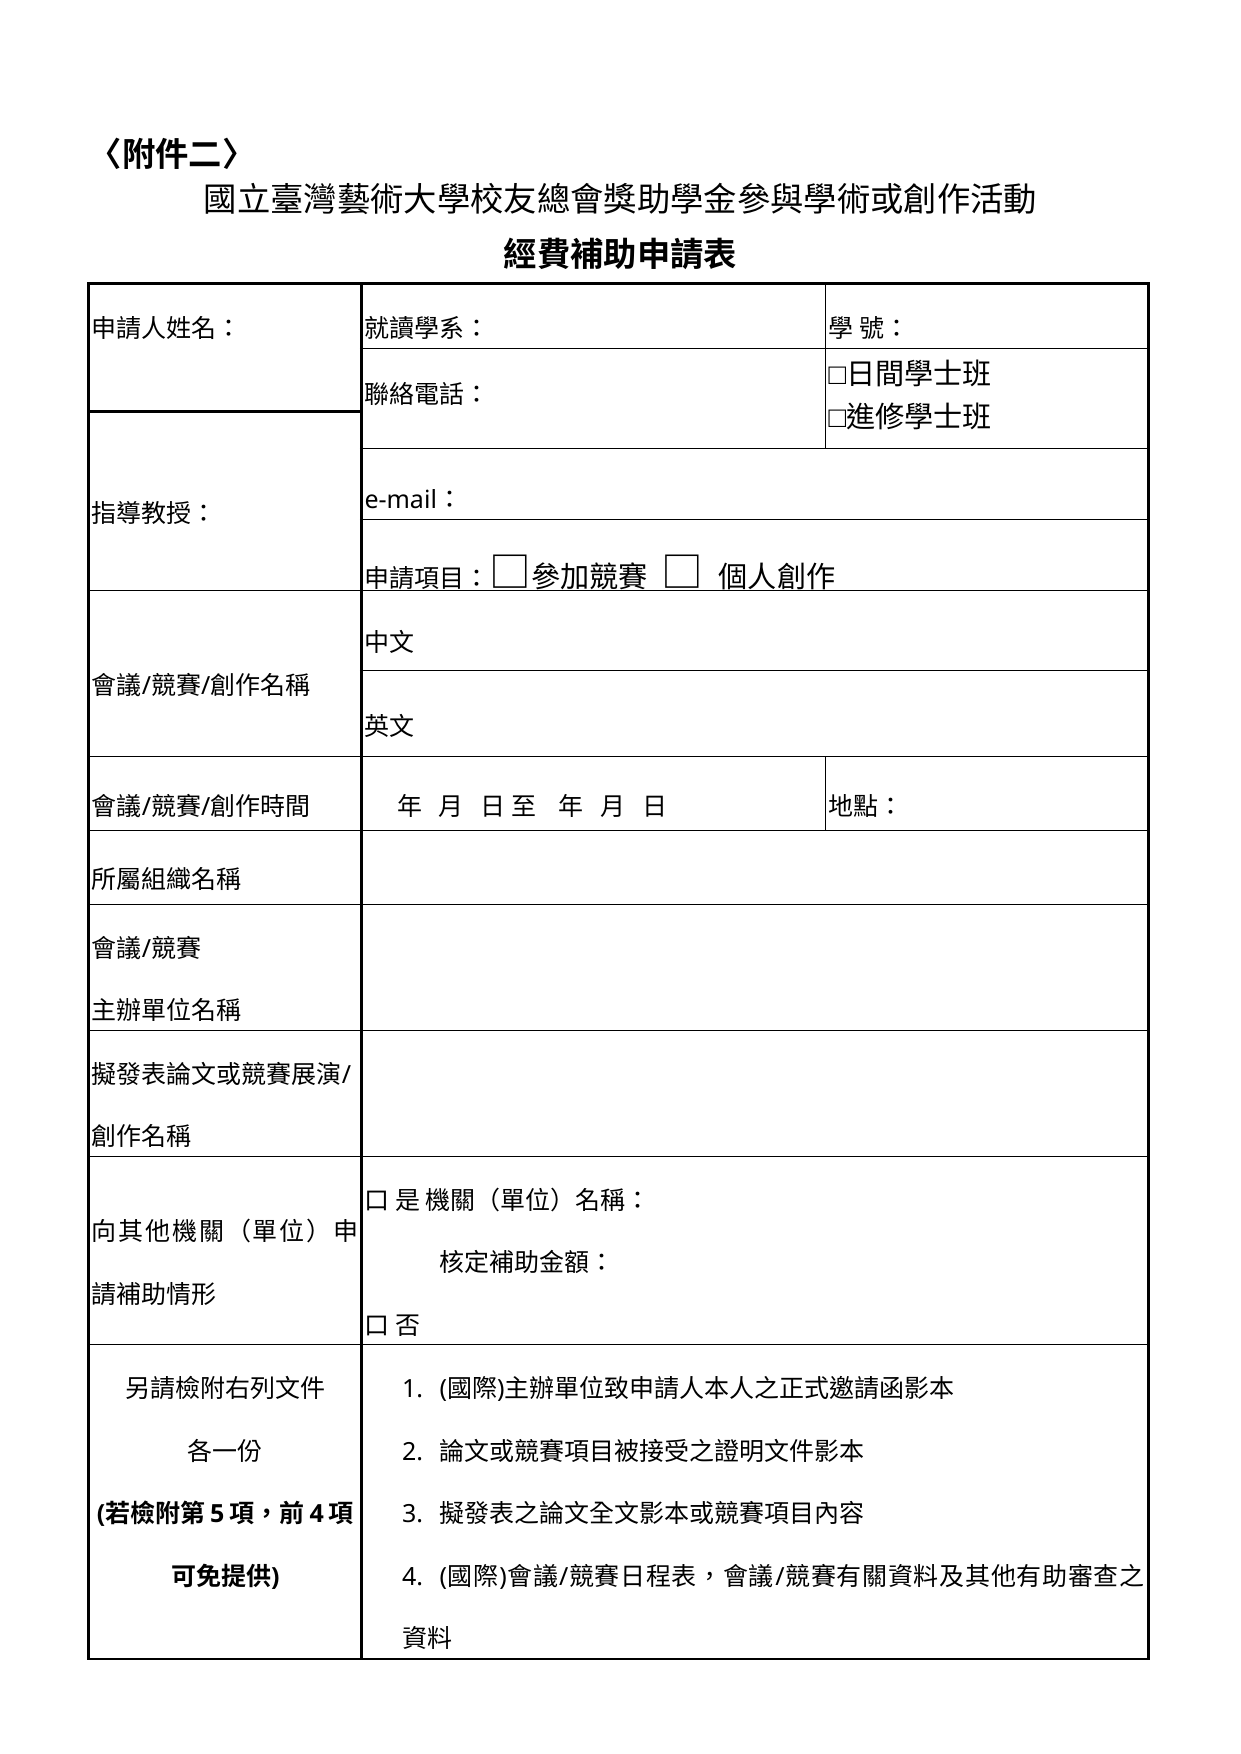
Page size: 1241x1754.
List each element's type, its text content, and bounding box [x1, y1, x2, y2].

table_cell 中文 [363, 591, 1147, 670]
table_cell 地點： [826, 757, 1147, 830]
table_header 就讀學系： [363, 285, 825, 348]
table_cell 向其他機關（單位）申請補助情形 [90, 1157, 360, 1344]
table_header 學 號： [826, 285, 1147, 348]
table_cell 申請項目：□參加競賽 □ 個人創作 [363, 520, 1147, 590]
table_cell [363, 905, 1147, 1030]
table_cell 英文 [363, 671, 1147, 756]
text 〈附件二〉 [89, 111, 1152, 173]
table_header 申請人姓名： [90, 285, 360, 410]
table_cell e-mail： [363, 449, 1147, 519]
table_cell 所屬組織名稱 [90, 831, 360, 904]
table_cell [363, 1031, 1147, 1156]
table_cell 聯絡電話： [363, 349, 825, 448]
table_cell [363, 831, 1147, 904]
table_cell (國際)主辦單位致申請人本人之正式邀請函影本 論文或競賽項目被接受之證明文件影本 擬發表之論文全文影本或競賽項目內容 (國際)會議/競賽日程表，會議/競賽有關資料及其他有助審查之資料 個人創作之計畫書 [363, 1345, 1147, 1658]
table_cell 會議/競賽/創作名稱 [90, 591, 360, 756]
table_cell 擬發表論文或競賽展演/創作名稱 [90, 1031, 360, 1156]
table_cell □日間學士班 □進修學士班 [826, 349, 1147, 448]
table_cell 指導教授： [90, 413, 360, 590]
table_cell 年 月 日 至 年 月 日 [363, 757, 825, 830]
table_cell 會議/競賽 主辦單位名稱 [90, 905, 360, 1030]
table_cell 另請檢附右列文件 各一份 (若檢附第5項，前4項可免提供) [90, 1345, 360, 1658]
table_cell 口 是 機關（單位）名稱： 核定補助金額： 口 否 [363, 1157, 1147, 1344]
text 經費補助申請表 [89, 227, 1152, 276]
text 國立臺灣藝術大學校友總會獎助學金參與學術或創作活動 [89, 173, 1152, 221]
table_cell 會議/競賽/創作時間 [90, 757, 360, 830]
